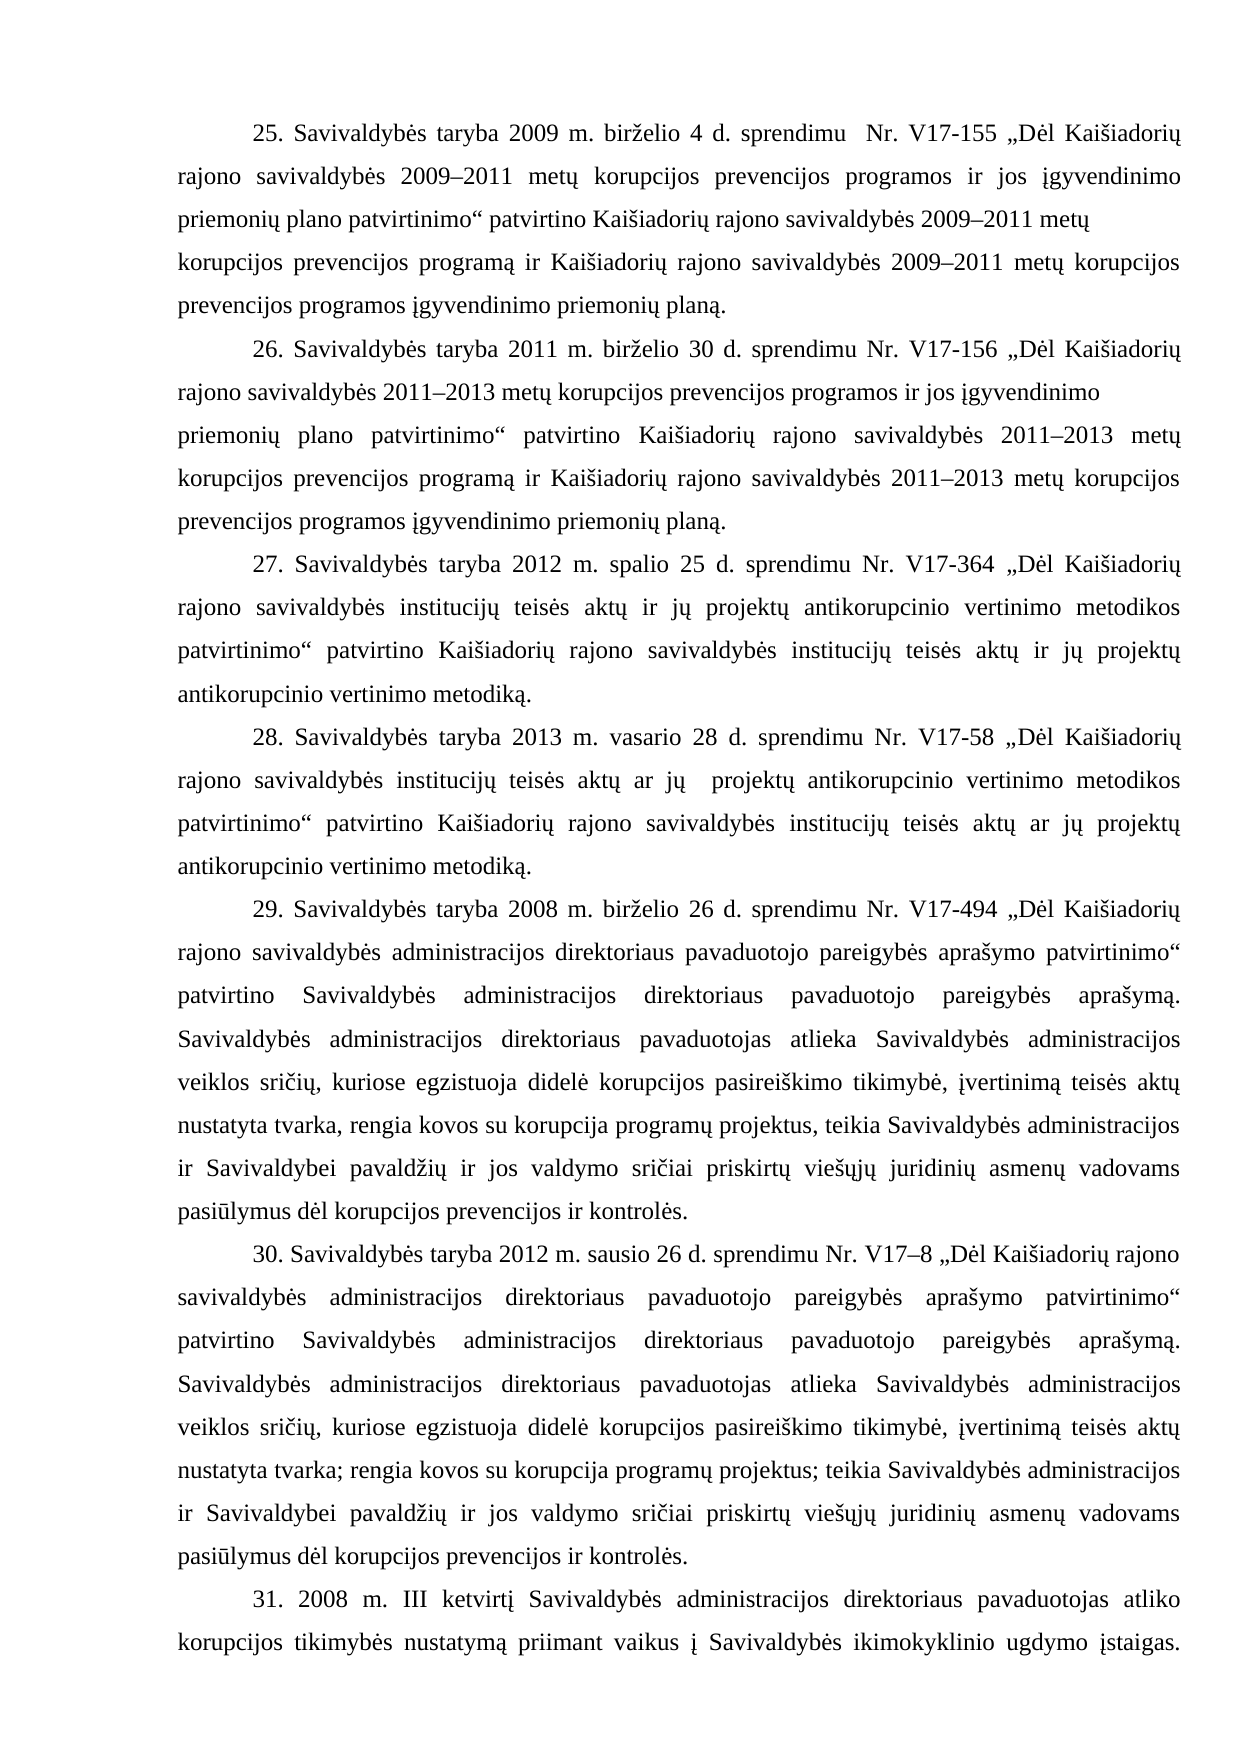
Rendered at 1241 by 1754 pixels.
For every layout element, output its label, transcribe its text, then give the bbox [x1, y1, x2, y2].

text 29. Savivaldybės taryba 2008 m. birželio 26 d. sprendimu Nr. V17-494 „Dėl Kaišiadorių rajono savivaldybės administracijos direktoriaus pavaduotojo pareigybės aprašymo patvirtinimo“ patvirtino Savivaldybės administracijos direktoriaus pavaduotojo pareigybės aprašymą. Savivaldybės administracijos direktoriaus pavaduotojas atlieka Savivaldybės administracijos veiklos sričių, kuriose egzistuoja didelė korupcijos pasireiškimo tikimybė, įvertinimą teisės aktų nustatyta tvarka, rengia kovos su korupcija programų projektus, teikia Savivaldybės administracijos ir Savivaldybei pavaldžių ir jos valdymo sričiai priskirtų viešųjų juridinių asmenų vadovams pasiūlymus dėl korupcijos prevencijos ir kontrolės. [177, 894, 1181, 1225]
text 28. Savivaldybės taryba 2013 m. vasario 28 d. sprendimu Nr. V17-58 „Dėl Kaišiadorių rajono savivaldybės institucijų teisės aktų ar jų projektų antikorupcinio vertinimo metodikos patvirtinimo“ patvirtino Kaišiadorių rajono savivaldybės institucijų teisės aktų ar jų projektų antikorupcinio vertinimo metodiką. [177, 722, 1181, 880]
text korupcijos prevencijos programą ir Kaišiadorių rajono savivaldybės 2009–2011 metų korupcijos prevencijos programos įgyvendinimo priemonių planą. [177, 247, 1181, 319]
text priemonių plano patvirtinimo“ patvirtino Kaišiadorių rajono savivaldybės 2011–2013 metų korupcijos prevencijos programą ir Kaišiadorių rajono savivaldybės 2011–2013 metų korupcijos prevencijos programos įgyvendinimo priemonių planą. [177, 420, 1181, 535]
text 31. 2008 m. III ketvirtį Savivaldybės administracijos direktoriaus pavaduotojas atliko korupcijos tikimybės nustatymą priimant vaikus į Savivaldybės ikimokyklinio ugdymo įstaigas. [177, 1584, 1181, 1656]
text 30. Savivaldybės taryba 2012 m. sausio 26 d. sprendimu Nr. V17–8 „Dėl Kaišiadorių rajono savivaldybės administracijos direktoriaus pavaduotojo pareigybės aprašymo patvirtinimo“ patvirtino Savivaldybės administracijos direktoriaus pavaduotojo pareigybės aprašymą. Savivaldybės administracijos direktoriaus pavaduotojas atlieka Savivaldybės administracijos veiklos sričių, kuriose egzistuoja didelė korupcijos pasireiškimo tikimybė, įvertinimą teisės aktų nustatyta tvarka; rengia kovos su korupcija programų projektus; teikia Savivaldybės administracijos ir Savivaldybei pavaldžių ir jos valdymo sričiai priskirtų viešųjų juridinių asmenų vadovams pasiūlymus dėl korupcijos prevencijos ir kontrolės. [177, 1239, 1181, 1570]
text 27. Savivaldybės taryba 2012 m. spalio 25 d. sprendimu Nr. V17-364 „Dėl Kaišiadorių rajono savivaldybės institucijų teisės aktų ir jų projektų antikorupcinio vertinimo metodikos patvirtinimo“ patvirtino Kaišiadorių rajono savivaldybės institucijų teisės aktų ir jų projektų antikorupcinio vertinimo metodiką. [177, 549, 1181, 707]
text 25. Savivaldybės taryba 2009 m. birželio 4 d. sprendimu Nr. V17-155 „Dėl Kaišiadorių rajono savivaldybės 2009–2011 metų korupcijos prevencijos programos ir jos įgyvendinimo priemonių plano patvirtinimo“ patvirtino Kaišiadorių rajono savivaldybės 2009–2011 metų [177, 118, 1181, 233]
text 26. Savivaldybės taryba 2011 m. birželio 30 d. sprendimu Nr. V17-156 „Dėl Kaišiadorių rajono savivaldybės 2011–2013 metų korupcijos prevencijos programos ir jos įgyvendinimo [177, 334, 1181, 406]
